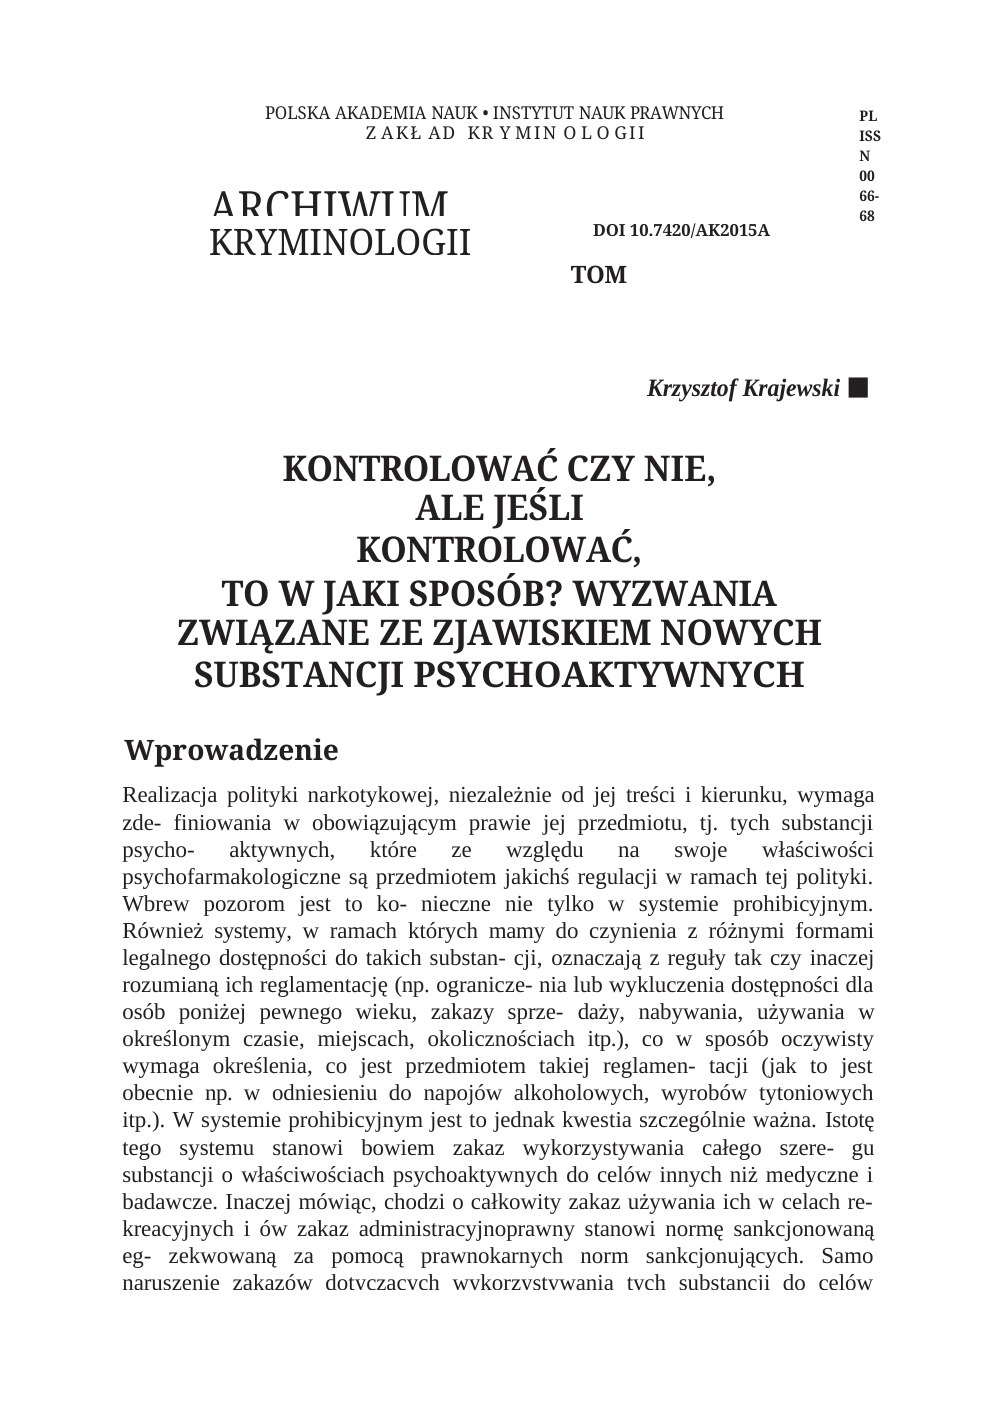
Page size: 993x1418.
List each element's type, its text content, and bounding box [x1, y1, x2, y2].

text Realizacja polityki narkotykowej, niezależnie od jej treści i kierunku, wymaga zde- finiowania w obowiązującym prawie jej przedmiotu, tj. tych substancji psycho- aktywnych, które ze względu na swoje właściwości psychofarmakologiczne są przedmiotem jakichś regulacji w ramach tej polityki. Wbrew pozorom jest to ko- nieczne nie tylko w systemie prohibicyjnym. Również systemy, w ramach których mamy do czynienia z różnymi formami legalnego dostępności do takich substan- cji, oznaczają z reguły tak czy inaczej rozumianą ich reglamentację (np. ogranicze- nia lub wykluczenia dostępności dla osób poniżej pewnego wieku, zakazy sprze- daży, nabywania, używania w określonym czasie, miejscach, okolicznościach itp.), co w sposób oczywisty wymaga określenia, co jest przedmiotem takiej reglamen- tacji (jak to jest obecnie np. w odniesieniu do napojów alkoholowych, wyrobów tytoniowych itp.). W systemie prohibicyjnym jest to jednak kwestia szczególnie ważna. Istotę tego systemu stanowi bowiem zakaz wykorzystywania całego szere- gu substancji o właściwościach psychoaktywnych do celów innych niż medyczne i badawcze. Inaczej mówiąc, chodzi o całkowity zakaz używania ich w celach re- kreacyjnych i ów zakaz administracyjnoprawny stanowi normę sankcjonowaną eg- zekwowaną za pomocą prawnokarnych norm sankcjonujących. Samo naruszenie zakazów dotyczących wykorzystywania tych substancji do celów rekreacyjnych, a nie tylko reguł ich reglamentacji, jest więc zagrożone sankcjami karnymi odno- szącymi się zarówno do czynności znajdujących się po stronie podaży, jak i popytu [122, 781, 874, 1290]
text ARCHIWUM [208, 175, 480, 216]
text PL ISSN 0066-6890 [859, 106, 881, 226]
text POLSKA AKADEMIA NAUK • INSTYTUT NAUK PRAWNYCH Z AKŁ AD KR Y MIN O L O GII [265, 103, 735, 144]
text TOM XXXVII/2015 [571, 258, 774, 294]
text KONTROLOWAĆ CZY NIE, ALE JEŚLI KONTROLOWAĆ, [273, 448, 726, 573]
text TO W JAKI SPOSÓB? WYZWANIA ZWIĄZANE ZE ZJAWISKIEM NOWYCH SUBSTANCJI PSYCHOAKTYWNYCH [129, 573, 869, 697]
text Krzysztof Krajewski ■ [122, 357, 874, 409]
text DOI 10.7420/AK2015A [593, 219, 774, 242]
text Wprowadzenie [124, 730, 876, 768]
text KRYMINOLOGII [208, 216, 481, 255]
